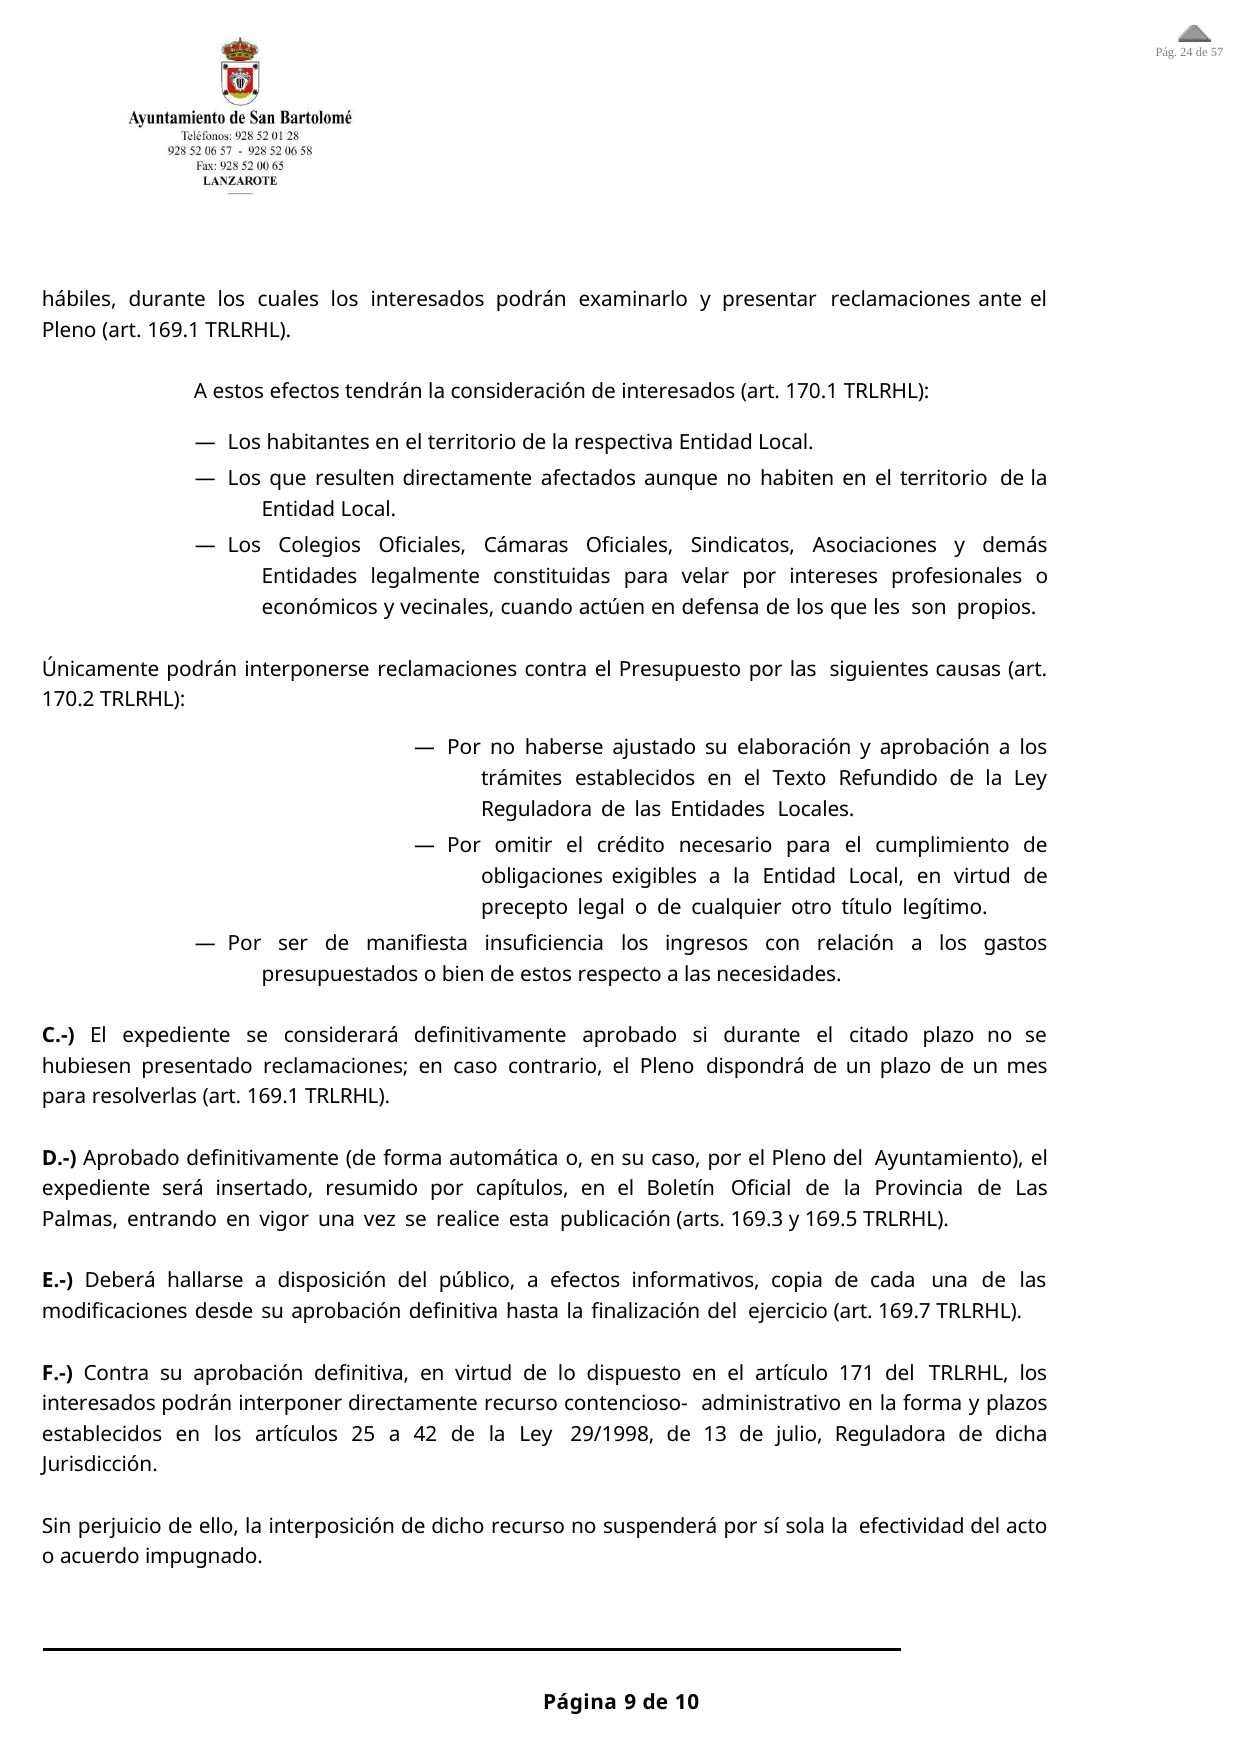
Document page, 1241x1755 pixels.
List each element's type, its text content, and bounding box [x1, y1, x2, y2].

list Por ser de manifiesta insuficiencia los ingresos con relación a los gastos presupuestados o bien de estos respecto a las necesidades. [194, 928, 1047, 987]
text C.-) El expediente se considerará definitivamente aprobado si durante el citado plazo no se hubiesen presentado reclamaciones; en caso contrario, el Pleno dispondrá de un plazo de un mes para resolverlas (art. 169.1 TRLRHL). [42, 1020, 1047, 1110]
list Por omitir el crédito necesario para el cumplimiento de obligaciones exigibles a la Entidad Local, en virtud de precepto legal o de cualquier otro título legítimo. [414, 830, 1048, 921]
list Los que resulten directamente afectados aunque no habiten en el territorio de la Entidad Local. [194, 463, 1048, 523]
text Página 9 de 10 [191, 1687, 1051, 1716]
text hábiles, durante los cuales los interesados podrán examinarlo y presentar reclamaciones ante el Pleno (art. 169.1 TRLRHL). [42, 284, 1048, 344]
text D.-) Aprobado definitivamente (de forma automática o, en su caso, por el Pleno del Ayuntamiento), el expediente será insertado, resumido por capítulos, en el Boletín Oficial de la Provincia de Las Palmas, entrando en vigor una vez se realice esta publicación (arts. 169.3 y 169.5 TRLRHL). [42, 1143, 1048, 1233]
text F.-) Contra su aprobación definitiva, en virtud de lo dispuesto en el artículo 171 del TRLRHL, los interesados podrán interponer directamente recurso contencioso- administrativo en la forma y plazos establecidos en los artículos 25 a 42 de la Ley 29/1998, de 13 de julio, Reguladora de dicha Jurisdicción. [42, 1358, 1048, 1478]
list Los Colegios Oficiales, Cámaras Oficiales, Sindicatos, Asociaciones y demás Entidades legalmente constituidas para velar por intereses profesionales o económicos y vecinales, cuando actúen en defensa de los que les son propios. [194, 531, 1048, 621]
text E.-) Deberá hallarse a disposición del público, a efectos informativos, copia de cada una de las modificaciones desde su aprobación definitiva hasta la finalización del ejercicio (art. 169.7 TRLRHL). [42, 1266, 1047, 1325]
text A estos efectos tendrán la consideración de interesados (art. 170.1 TRLRHL): [194, 376, 1236, 405]
list Los habitantes en el territorio de la respectiva Entidad Local. [194, 427, 1079, 456]
text Sin perjuicio de ello, la interposición de dicho recurso no suspenderá por sí sola la efectividad del acto o acuerdo impugnado. [42, 1511, 1047, 1570]
text Únicamente podrán interponerse reclamaciones contra el Presupuesto por las siguientes causas (art. 170.2 TRLRHL): [42, 654, 1047, 713]
list Por no haberse ajustado su elaboración y aprobación a los trámites establecidos en el Texto Refundido de la Ley Reguladora de las Entidades Locales. [414, 732, 1047, 822]
